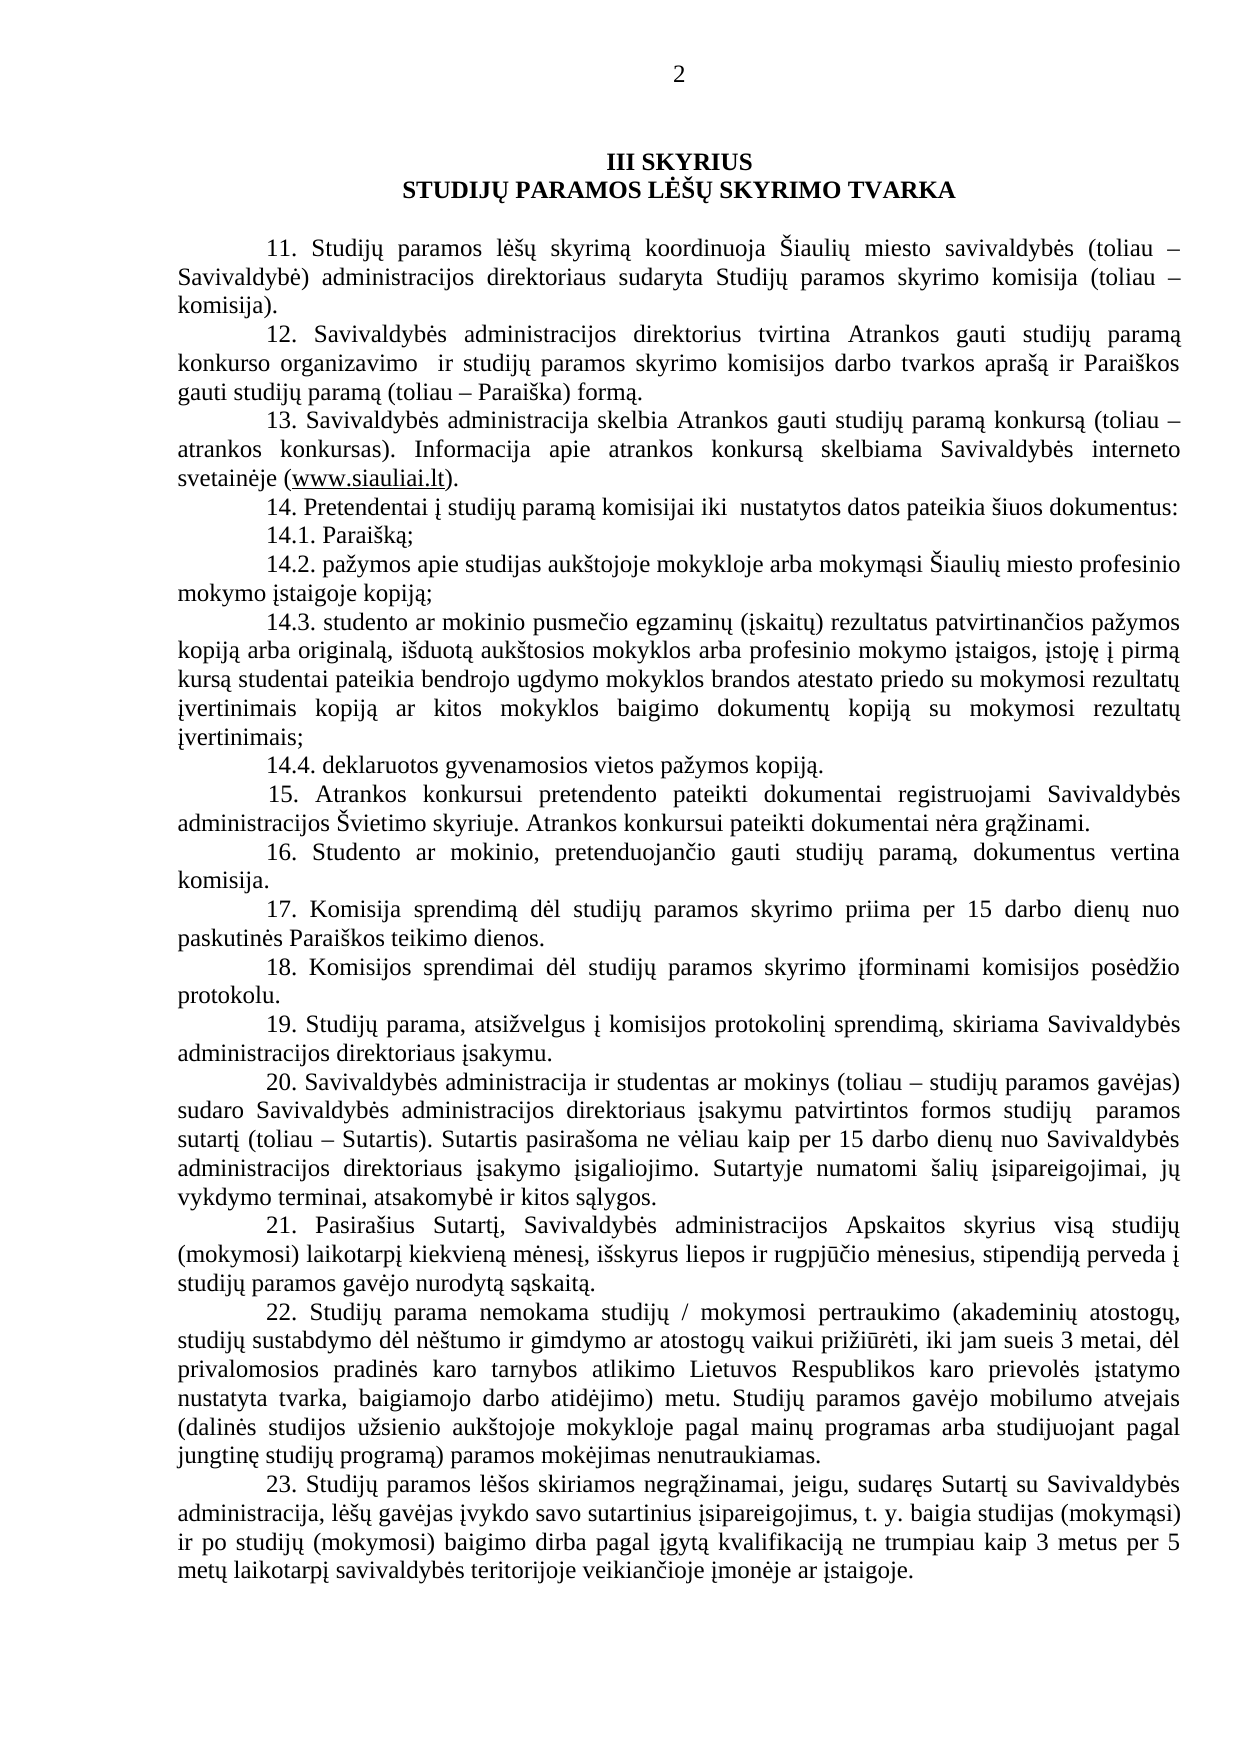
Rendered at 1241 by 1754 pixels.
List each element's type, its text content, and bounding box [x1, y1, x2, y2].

text 20. Savivaldybės administracija ir studentas ar mokinys (toliau – studijų paramos gavėjas) sudaro Savivaldybės administracijos direktoriaus įsakymu patvirtintos formos studijų paramos sutartį (toliau – Sutartis). Sutartis pasirašoma ne vėliau kaip per 15 darbo dienų nuo Savivaldybės administracijos direktoriaus įsakymo įsigaliojimo. Sutartyje numatomi šalių įsipareigojimai, jų vykdymo terminai, atsakomybė ir kitos sąlygos. [177, 1067, 1181, 1211]
text 11. Studijų paramos lėšų skyrimą koordinuoja Šiaulių miesto savivaldybės (toliau –Savivaldybė) administracijos direktoriaus sudaryta Studijų paramos skyrimo komisija (toliau – komisija). [177, 233, 1181, 319]
text STUDIJŲ PARAMOS LĖŠŲ SKYRIMO TVARKA [177, 176, 1181, 204]
text 12. Savivaldybės administracijos direktorius tvirtina Atrankos gauti studijų paramą konkurso organizavimo ir studijų paramos skyrimo komisijos darbo tvarkos aprašą ir Paraiškos gauti studijų paramą (toliau – Paraiška) formą. [177, 319, 1181, 406]
text 14.4. deklaruotos gyvenamosios vietos pažymos kopiją. [177, 751, 1181, 779]
text 14.2. pažymos apie studijas aukštojoje mokykloje arba mokymąsi Šiaulių miesto profesinio mokymo įstaigoje kopiją; [177, 549, 1181, 607]
text 22. Studijų parama nemokama studijų / mokymosi pertraukimo (akademinių atostogų, studijų sustabdymo dėl nėštumo ir gimdymo ar atostogų vaikui prižiūrėti, iki jam sueis 3 metai, dėl privalomosios pradinės karo tarnybos atlikimo Lietuvos Respublikos karo prievolės įstatymo nustatyta tvarka, baigiamojo darbo atidėjimo) metu. Studijų paramos gavėjo mobilumo atvejais (dalinės studijos užsienio aukštojoje mokykloje pagal mainų programas arba studijuojant pagal jungtinę studijų programą) paramos mokėjimas nenutraukiamas. [177, 1297, 1181, 1469]
text 13. Savivaldybės administracija skelbia Atrankos gauti studijų paramą konkursą (toliau – atrankos konkursas). Informacija apie atrankos konkursą skelbiama Savivaldybės interneto svetainėje (www.siauliai.lt). [177, 406, 1181, 492]
text 15. Atrankos konkursui pretendento pateikti dokumentai registruojami Savivaldybės administracijos Švietimo skyriuje. Atrankos konkursui pateikti dokumentai nėra grąžinami. [177, 779, 1181, 837]
text 16. Studento ar mokinio, pretenduojančio gauti studijų paramą, dokumentus vertina komisija. [177, 837, 1181, 894]
text III SKYRIUS [177, 147, 1181, 176]
text 14.3. studento ar mokinio pusmečio egzaminų (įskaitų) rezultatus patvirtinančios pažymos kopiją arba originalą, išduotą aukštosios mokyklos arba profesinio mokymo įstaigos, įstoję į pirmą kursą studentai pateikia bendrojo ugdymo mokyklos brandos atestato priedo su mokymosi rezultatų įvertinimais kopiją ar kitos mokyklos baigimo dokumentų kopiją su mokymosi rezultatų įvertinimais; [177, 607, 1181, 751]
text 14.1. Paraišką; [177, 521, 1181, 549]
text 19. Studijų parama, atsižvelgus į komisijos protokolinį sprendimą, skiriama Savivaldybės administracijos direktoriaus įsakymu. [177, 1009, 1181, 1067]
text 18. Komisijos sprendimai dėl studijų paramos skyrimo įforminami komisijos posėdžio protokolu. [177, 952, 1181, 1009]
text 14. Pretendentai į studijų paramą komisijai iki nustatytos datos pateikia šiuos dokumentus: [177, 492, 1181, 521]
text 21. Pasirašius Sutartį, Savivaldybės administracijos Apskaitos skyrius visą studijų (mokymosi) laikotarpį kiekvieną mėnesį, išskyrus liepos ir rugpjūčio mėnesius, stipendiją perveda į studijų paramos gavėjo nurodytą sąskaitą. [177, 1211, 1181, 1297]
text 17. Komisija sprendimą dėl studijų paramos skyrimo priima per 15 darbo dienų nuo paskutinės Paraiškos teikimo dienos. [177, 894, 1181, 952]
text 23. Studijų paramos lėšos skiriamos negrąžinamai, jeigu, sudaręs Sutartį su Savivaldybės administracija, lėšų gavėjas įvykdo savo sutartinius įsipareigojimus, t. y. baigia studijas (mokymąsi) ir po studijų (mokymosi) baigimo dirba pagal įgytą kvalifikaciją ne trumpiau kaip 3 metus per 5 metų laikotarpį savivaldybės teritorijoje veikiančioje įmonėje ar įstaigoje. [177, 1469, 1181, 1584]
